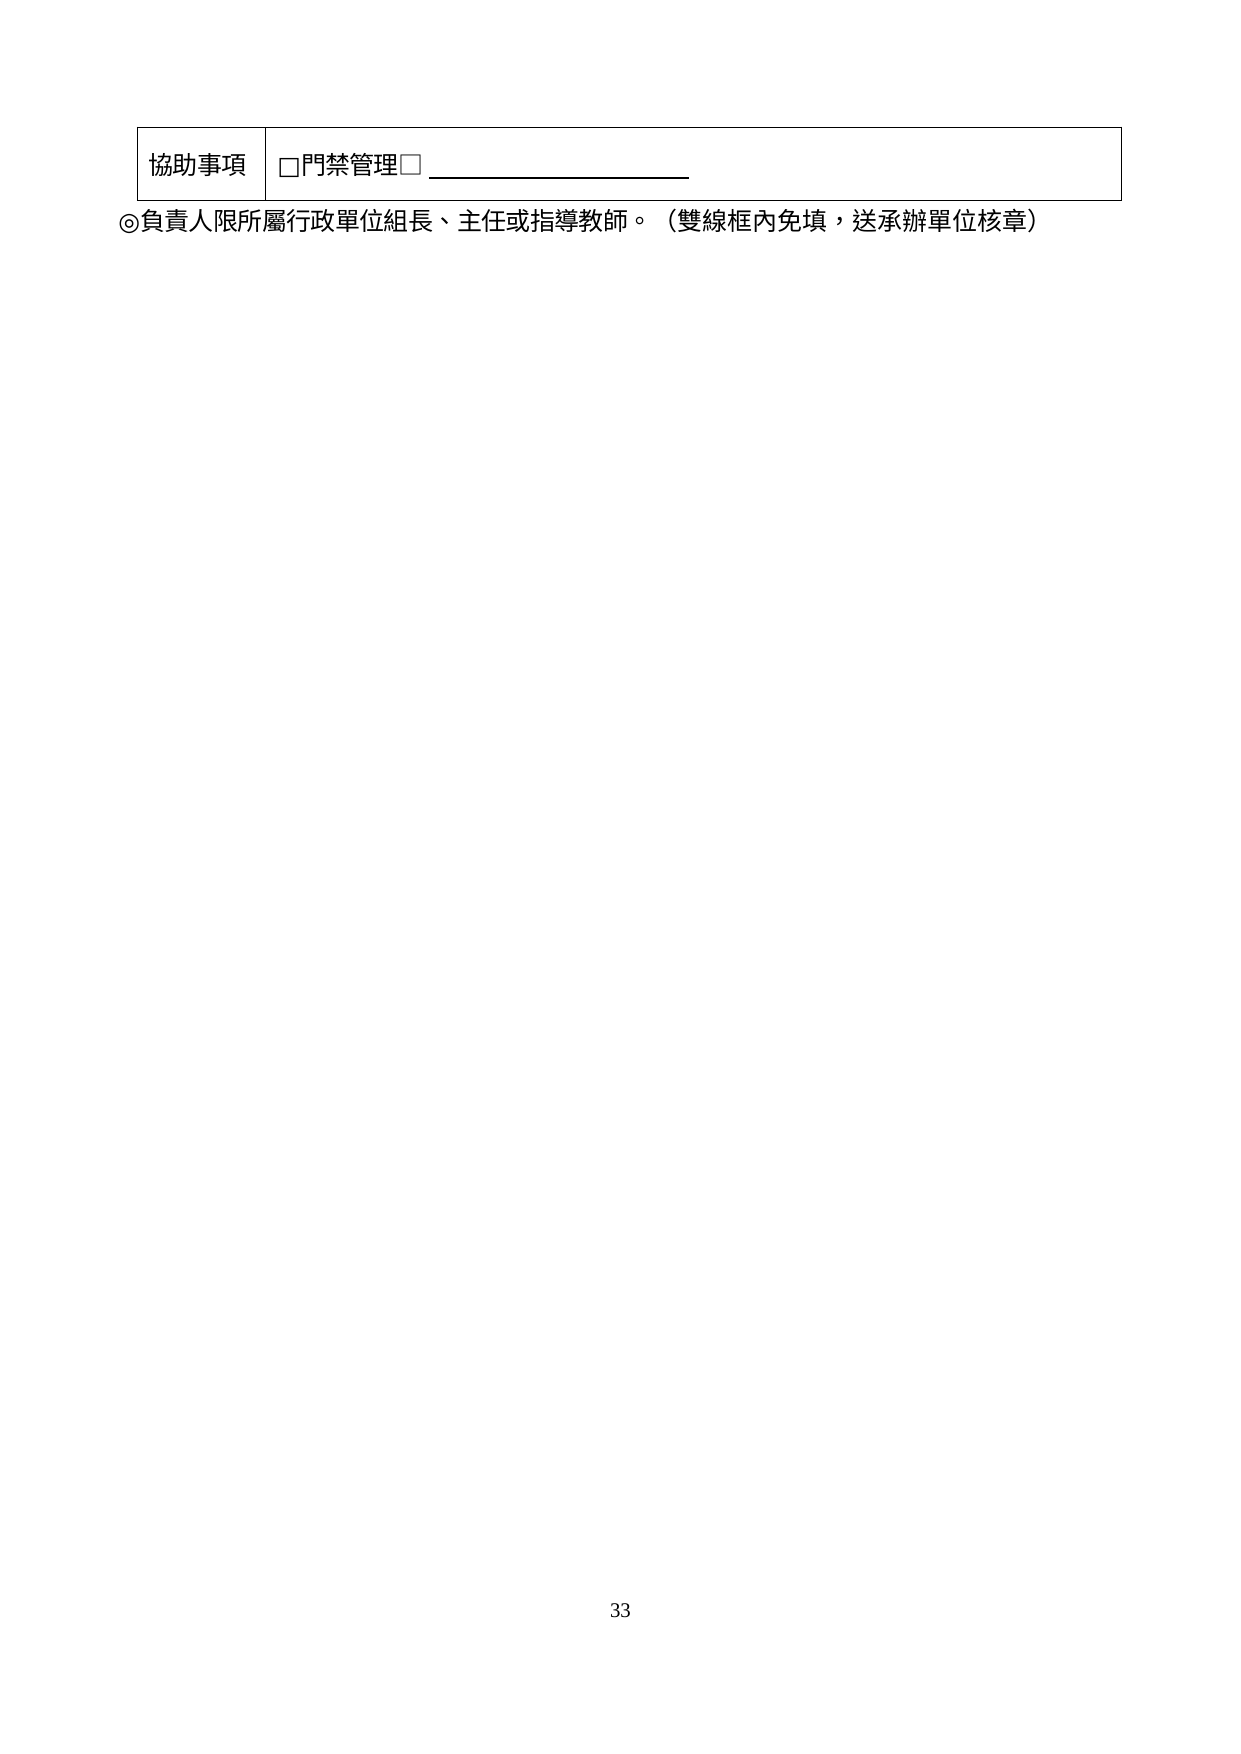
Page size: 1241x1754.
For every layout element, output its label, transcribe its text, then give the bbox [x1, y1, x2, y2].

text ◎負責人限所屬行政單位組長、主任或指導教師。（雙線框內免填，送承辦單位核章） [118, 201, 1122, 238]
table_header 協助事項 [138, 128, 265, 200]
table_header □門禁管理□ [266, 128, 1121, 200]
